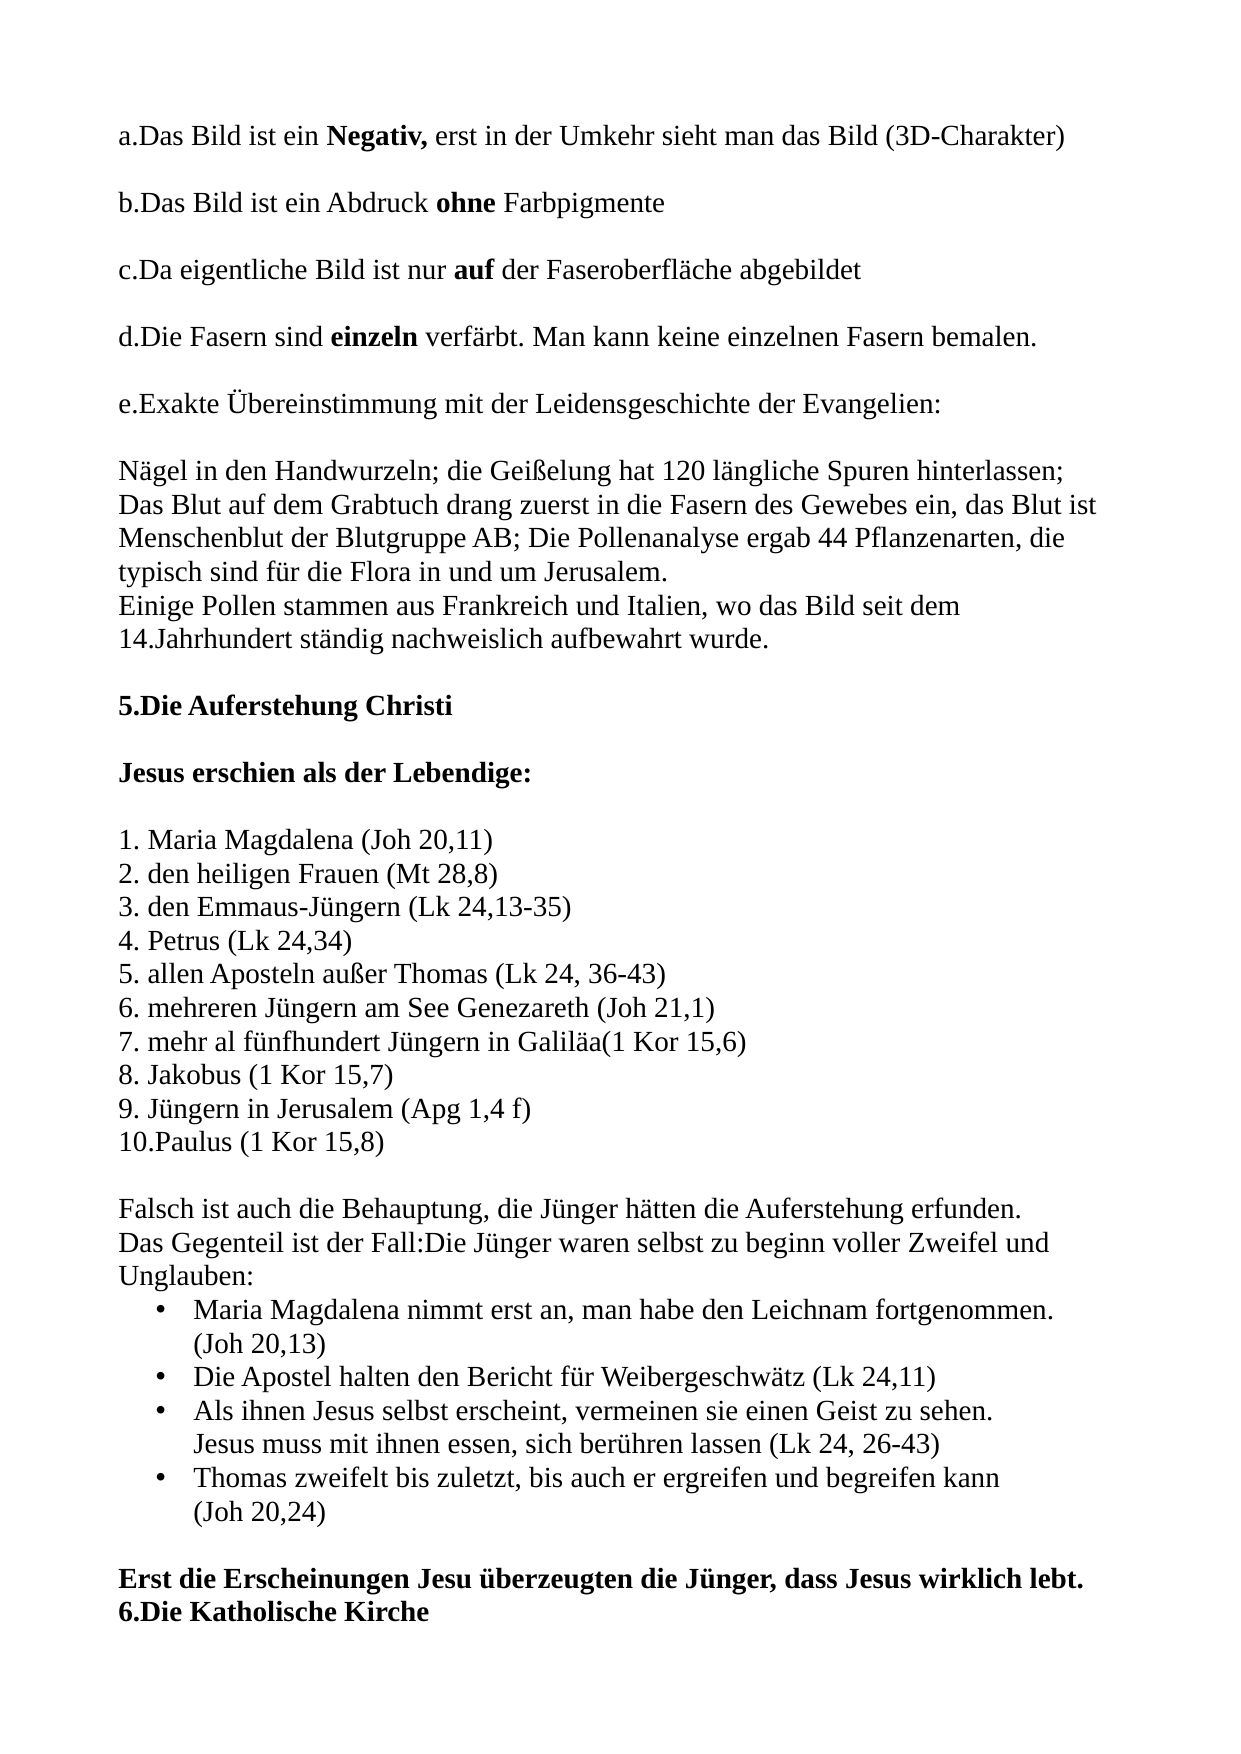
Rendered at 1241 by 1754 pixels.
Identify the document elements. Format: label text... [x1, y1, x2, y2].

text 1. Maria Magdalena (Joh 20,11) [118, 822, 1122, 856]
list Als ihnen Jesus selbst erscheint, vermeinen sie einen Geist zu sehen. [156, 1393, 1122, 1427]
text Jesus erschien als der Lebendige: [118, 755, 1122, 789]
text 7. mehr al fünfhundert Jüngern in Galiläa(1 Kor 15,6) [118, 1024, 1122, 1057]
text Das Gegenteil ist der Fall:Die Jünger waren selbst zu beginn voller Zweifel und Unglauben: [118, 1225, 1122, 1292]
text 9. Jüngern in Jerusalem (Apg 1,4 f) [118, 1091, 1122, 1124]
text Erst die Erscheinungen Jesu überzeugten die Jünger, dass Jesus wirklich lebt. [118, 1561, 1122, 1594]
list Jesus muss mit ihnen essen, sich berühren lassen (Lk 24, 26-43) [156, 1427, 1122, 1460]
list Die Apostel halten den Bericht für Weibergeschwätz (Lk 24,11) [156, 1359, 1122, 1393]
text 3. den Emmaus-Jüngern (Lk 24,13-35) [118, 889, 1122, 923]
text Falsch ist auch die Behauptung, die Jünger hätten die Auferstehung erfunden. [118, 1191, 1122, 1225]
list Thomas zweifelt bis zuletzt, bis auch er ergreifen und begreifen kann [156, 1460, 1122, 1494]
text c.Da eigentliche Bild ist nur auf der Faseroberfläche abgebildet [118, 252, 1122, 286]
text d.Die Fasern sind einzeln verfärbt. Man kann keine einzelnen Fasern bemalen. [118, 319, 1122, 353]
text Nägel in den Handwurzeln; die Geißelung hat 120 längliche Spuren hinterlassen; [118, 453, 1122, 487]
text 4. Petrus (Lk 24,34) [118, 923, 1122, 957]
list Maria Magdalena nimmt erst an, man habe den Leichnam fortgenommen. [156, 1292, 1122, 1326]
text 6.Die Katholische Kirche [118, 1594, 1122, 1628]
text 5.Die Auferstehung Christi [118, 688, 1122, 722]
text a.Das Bild ist ein Negativ, erst in der Umkehr sieht man das Bild (3D-Charakter) [118, 118, 1122, 152]
text b.Das Bild ist ein Abdruck ohne Farbpigmente [118, 185, 1122, 219]
text Einige Pollen stammen aus Frankreich und Italien, wo das Bild seit dem 14.Jahrhundert ständig nachweislich aufbewahrt wurde. [118, 588, 1122, 655]
text 6. mehreren Jüngern am See Genezareth (Joh 21,1) [118, 990, 1122, 1024]
text 8. Jakobus (1 Kor 15,7) [118, 1057, 1122, 1091]
list (Joh 20,13) [156, 1326, 1122, 1359]
text e.Exakte Übereinstimmung mit der Leidensgeschichte der Evangelien: [118, 386, 1122, 420]
text 2. den heiligen Frauen (Mt 28,8) [118, 856, 1122, 889]
list (Joh 20,24) [156, 1494, 1122, 1527]
text 10.Paulus (1 Kor 15,8) [118, 1124, 1122, 1158]
text Das Blut auf dem Grabtuch drang zuerst in die Fasern des Gewebes ein, das Blut ist Menschenblut der Blutgruppe AB; Die Pollenanalyse ergab 44 Pflanzenarten, die typisch sind für die Flora in und um Jerusalem. [118, 487, 1122, 588]
text 5. allen Aposteln außer Thomas (Lk 24, 36-43) [118, 957, 1122, 990]
